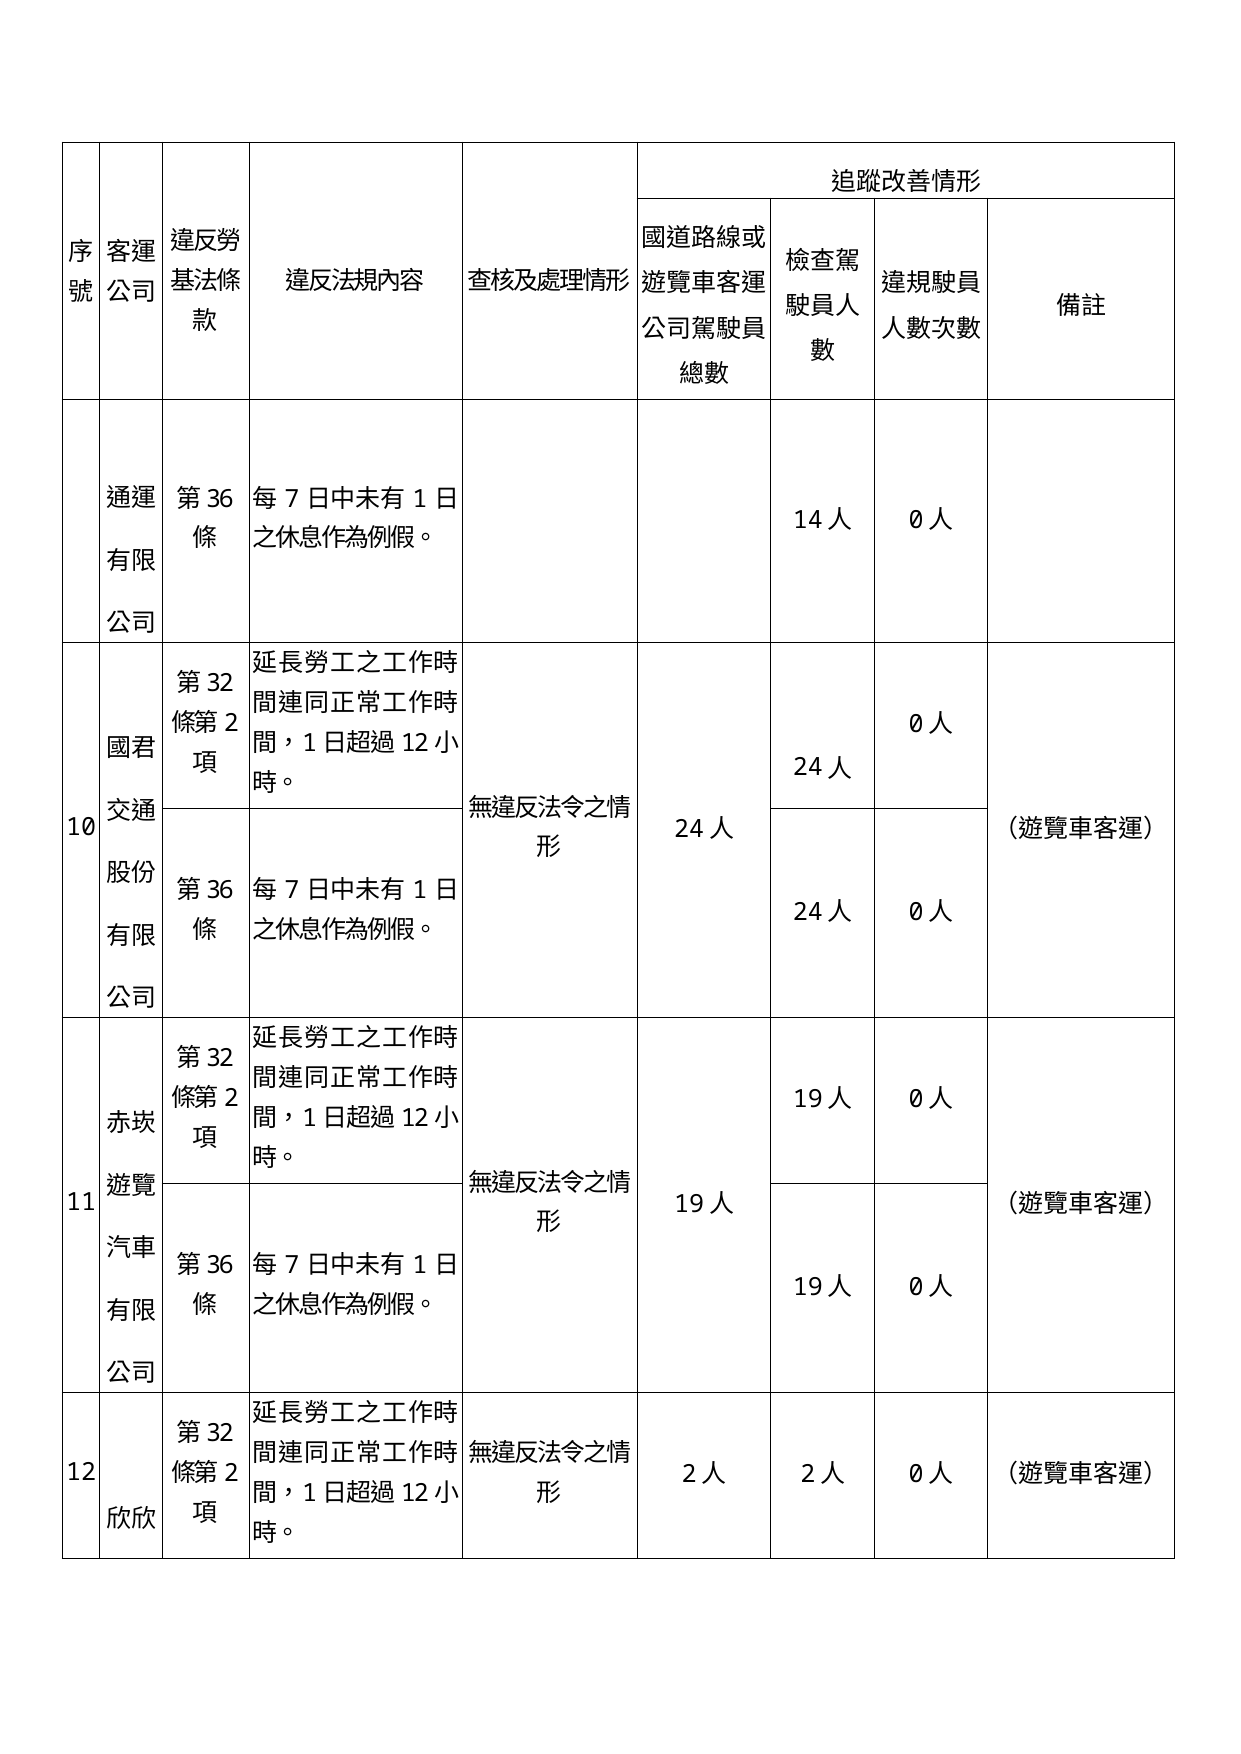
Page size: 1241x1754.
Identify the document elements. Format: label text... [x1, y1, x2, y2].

table_cell 每7日中未有1日之休息作為例假。 [250, 1184, 462, 1392]
table_cell 19人 [638, 1018, 770, 1392]
table_cell 11 [63, 1018, 99, 1392]
table_header 追蹤改善情形 [638, 143, 1174, 198]
table_cell 24人 [771, 643, 874, 807]
table_header 違反勞基法條款 [163, 143, 249, 399]
table_cell [463, 400, 637, 642]
table_cell 0人 [875, 643, 987, 807]
table_cell 0人 [875, 1184, 987, 1392]
table_cell 24人 [771, 809, 874, 1017]
table_cell 第32條第2項 [163, 643, 249, 807]
table_cell （遊覽車客運） [988, 643, 1174, 1017]
table_cell 延長勞工之工作時間連同正常工作時間，1日超過12小時。 [250, 643, 462, 807]
table_cell 無違反法令之情形 [463, 643, 637, 1017]
table_cell 第36條 [163, 809, 249, 1017]
table_cell 0人 [875, 1018, 987, 1182]
table_cell 0人 [875, 1393, 987, 1557]
table_cell 第36條 [163, 1184, 249, 1392]
table_cell 0人 [875, 809, 987, 1017]
table_cell 赤崁遊覽汽車有限公司 [100, 1018, 162, 1392]
table_cell [988, 400, 1174, 642]
table_cell 延長勞工之工作時間連同正常工作時間，1日超過12小時。 [250, 1018, 462, 1182]
table_cell 第32條第2項 [163, 1393, 249, 1557]
table_header 客運公司 [100, 143, 162, 399]
table_cell 10 [63, 643, 99, 1017]
table_cell [638, 400, 770, 642]
table_cell 延長勞工之工作時間連同正常工作時間，1日超過12小時。 [250, 1393, 462, 1557]
table_cell 第36條 [163, 400, 249, 642]
table_cell （遊覽車客運） [988, 1393, 1174, 1557]
table_cell 欣欣 [100, 1393, 162, 1557]
table_cell 0人 [875, 400, 987, 642]
table_cell 第32條第2項 [163, 1018, 249, 1182]
table_cell 24人 [638, 643, 770, 1017]
table_cell 無違反法令之情形 [463, 1018, 637, 1392]
table_cell 備註 [988, 199, 1174, 399]
table_cell 2人 [638, 1393, 770, 1557]
table_cell 2人 [771, 1393, 874, 1557]
table_cell 檢查駕駛員人數 [771, 199, 874, 399]
table_cell 國道路線或遊覽車客運公司駕駛員總數 [638, 199, 770, 399]
table_cell 國君交通股份有限公司 [100, 643, 162, 1017]
table_cell [63, 400, 99, 642]
table_cell 通運有限公司 [100, 400, 162, 642]
table_cell 每7日中未有1日之休息作為例假。 [250, 400, 462, 642]
table_cell 19人 [771, 1018, 874, 1182]
table_cell 每7日中未有1日之休息作為例假。 [250, 809, 462, 1017]
table_cell （遊覽車客運） [988, 1018, 1174, 1392]
table_cell 12 [63, 1393, 99, 1557]
table_cell 14人 [771, 400, 874, 642]
table_cell 違規駛員人數次數 [875, 199, 987, 399]
table_cell 19人 [771, 1184, 874, 1392]
table_header 查核及處理情形 [463, 143, 637, 399]
table_cell 無違反法令之情形 [463, 1393, 637, 1557]
table_header 違反法規內容 [250, 143, 462, 399]
table_header 序號 [63, 143, 99, 399]
